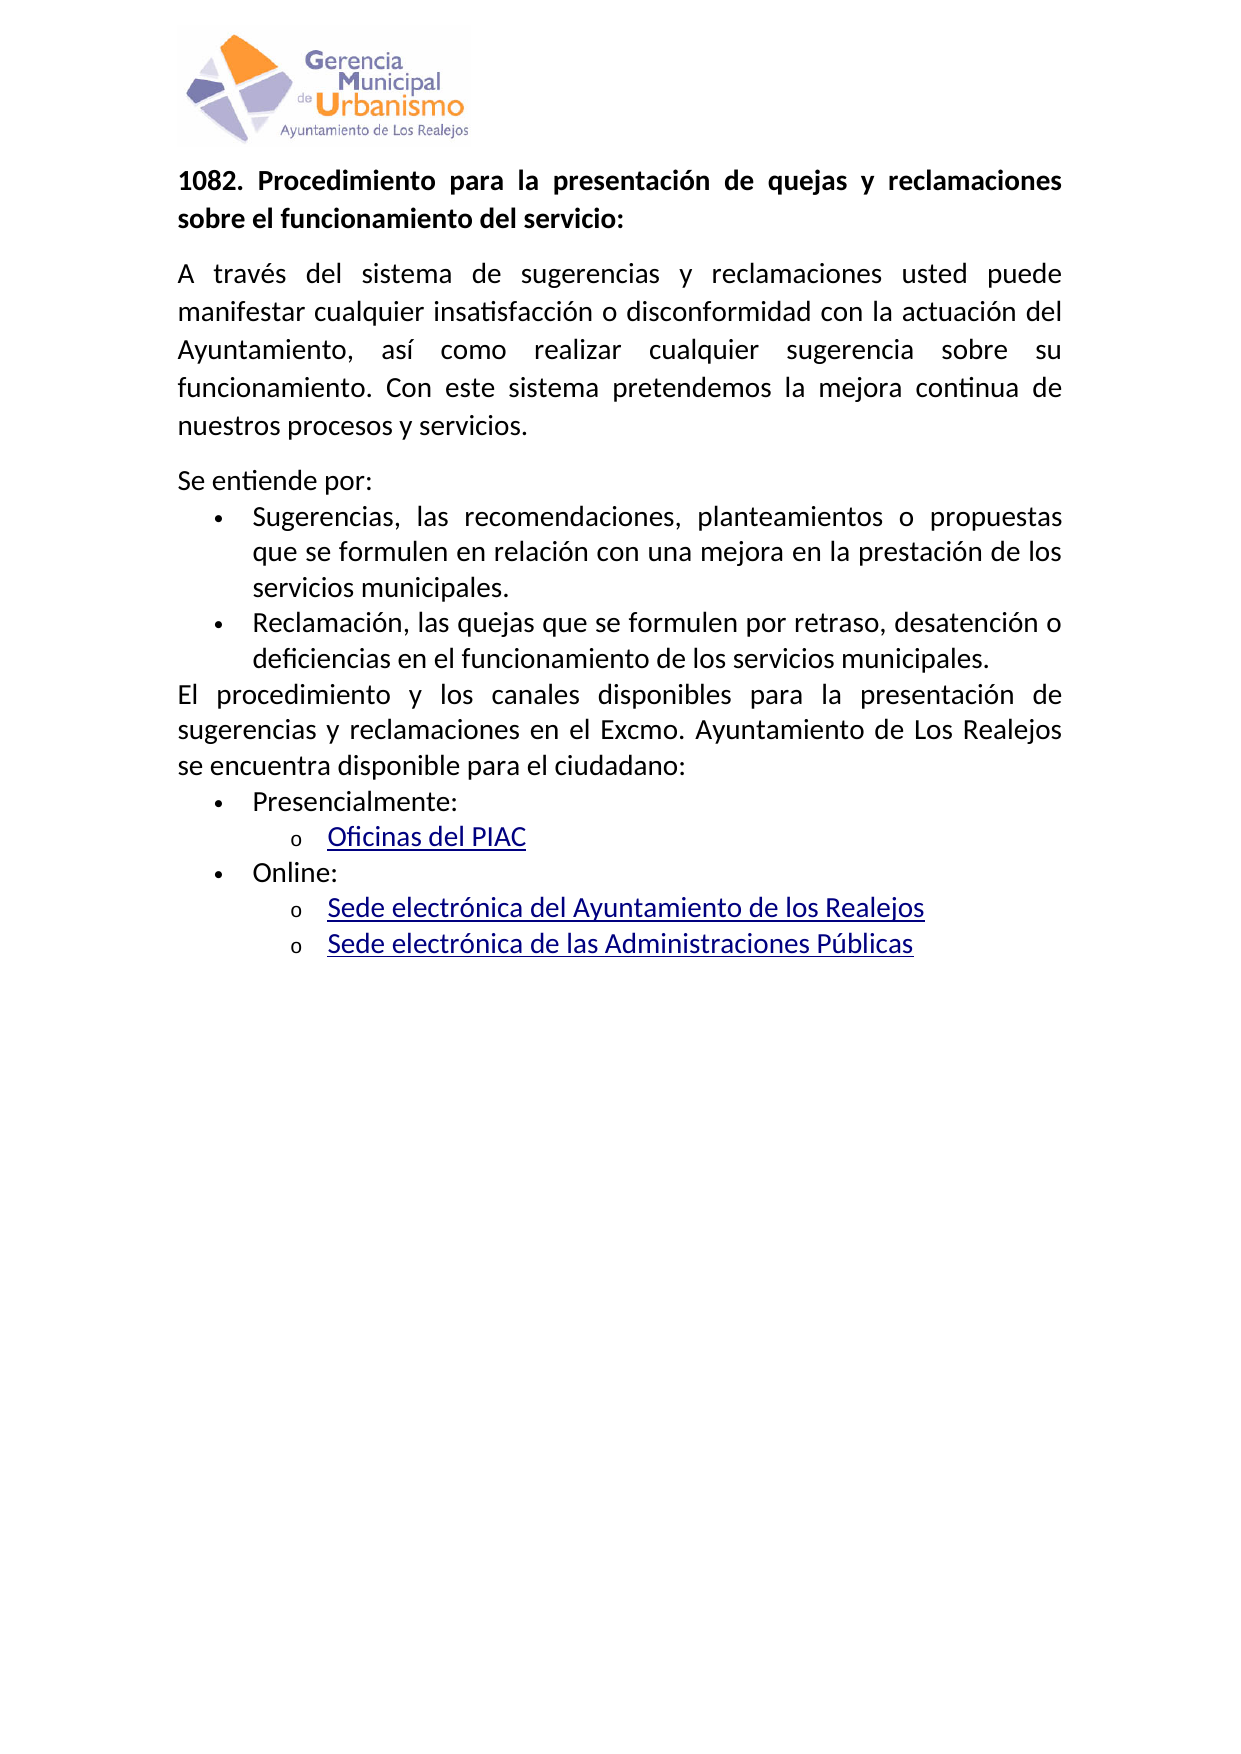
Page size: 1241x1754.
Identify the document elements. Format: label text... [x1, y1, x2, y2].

text 1082. Procedimiento para la presentación de quejas y reclamaciones sobre el funcionamiento del servicio: [177, 162, 1063, 236]
list Presencialmente: [215, 783, 1063, 818]
text El procedimiento y los canales disponibles para la presentación de sugerencias y reclamaciones en el Excmo. Ayuntamiento de Los Realejos se encuentra disponible para el ciudadano: [177, 676, 1063, 783]
text Se entiende por: [177, 462, 1063, 498]
list Sugerencias, las recomendaciones, planteamientos o propuestas que se formulen en relación con una mejora en la prestación de los servicios municipales. [215, 498, 1063, 604]
text A través del sistema de sugerencias y reclamaciones usted puede manifestar cualquier insatisfacción o disconformidad con la actuación del Ayuntamiento, así como realizar cualquier sugerencia sobre su funcionamiento. Con este sistema pretendemos la mejora continua de nuestros procesos y servicios. [177, 255, 1063, 443]
list Online: [215, 854, 1063, 889]
list Sede electrónica del Ayuntamiento de los Realejos [290, 889, 1063, 925]
list Sede electrónica de las Administraciones Públicas [290, 925, 1063, 961]
list Oficinas del PIAC [290, 818, 1063, 854]
list Reclamación, las quejas que se formulen por retraso, desatención o deficiencias en el funcionamiento de los servicios municipales. [215, 604, 1063, 676]
